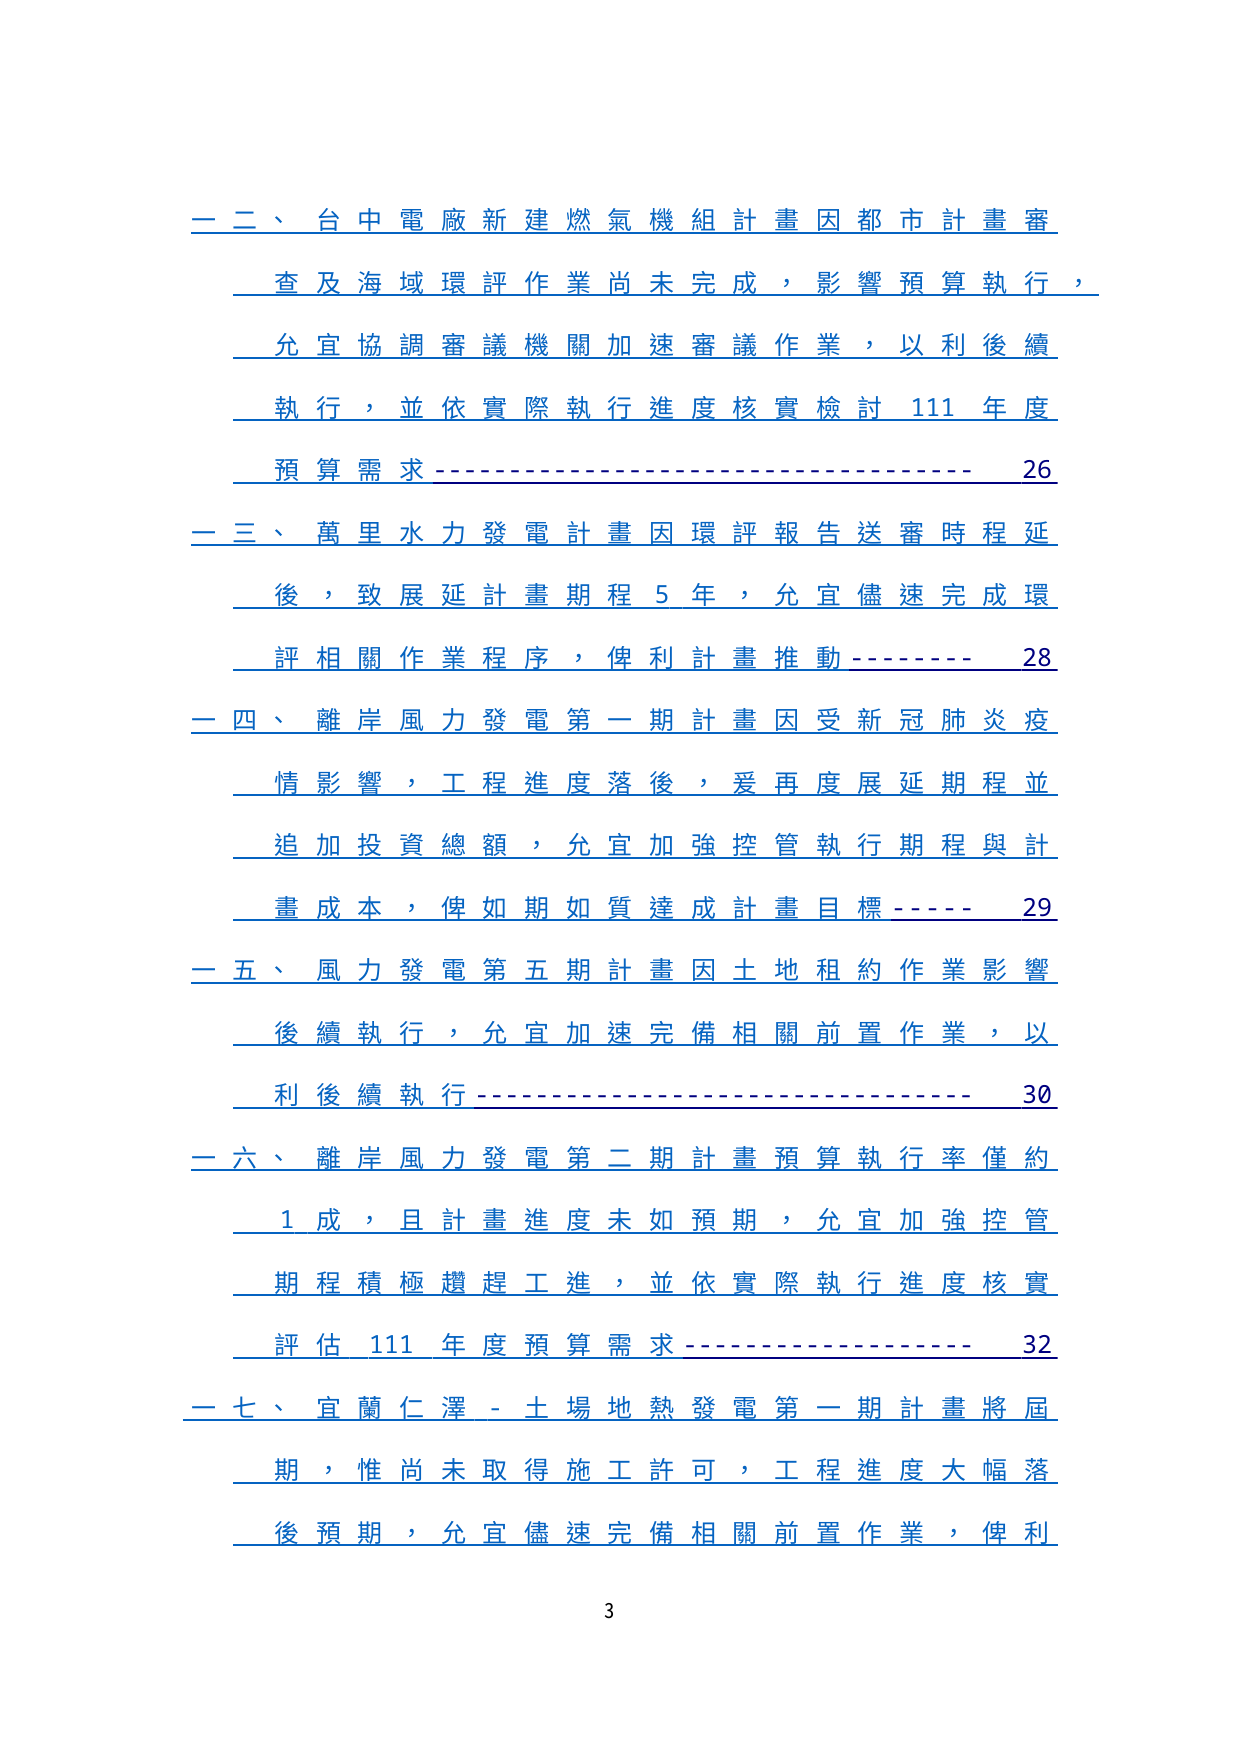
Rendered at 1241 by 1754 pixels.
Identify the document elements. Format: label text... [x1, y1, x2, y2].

text 一五、風力發電第五期計畫因土地租約作業影響後續執行，允宜加速完備相關前置作業，以利後續執行 30 [183, 927, 1058, 1115]
text 一七、宜蘭仁澤-土場地熱發電第一期計畫將屆 [183, 1365, 1058, 1419]
text 期，惟尚未取得施工許可，工程進度大幅落後預期，允宜儘速完備相關前置作業，俾利 [183, 1421, 1058, 1552]
text 一四、離岸風力發電第一期計畫因受新冠肺炎疫情影響，工程進度落後，爰再度展延期程並追加投資總額，允宜加強控管執行期程與計畫成本，俾如期如質達成計畫目標 29 [183, 677, 1058, 927]
text 一六、離岸風力發電第二期計畫預算執行率僅約1成，且計畫進度未如預期，允宜加強控管期程積極趲趕工進，並依實際執行進度核實評估111年度預算需求 32 [183, 1115, 1058, 1365]
text 一二、台中電廠新建燃氣機組計畫因都市計畫審查及海域環評作業尚未完成，影響預算執行，允宜協調審議機關加速審議作業，以利後續執行，並依實際執行進度核實檢討111年度預算需求 26 [183, 177, 1058, 490]
text 一三、萬里水力發電計畫因環評報告送審時程延後，致展延計畫期程5年，允宜儘速完成環評相關作業程序，俾利計畫推動 28 [183, 490, 1058, 677]
